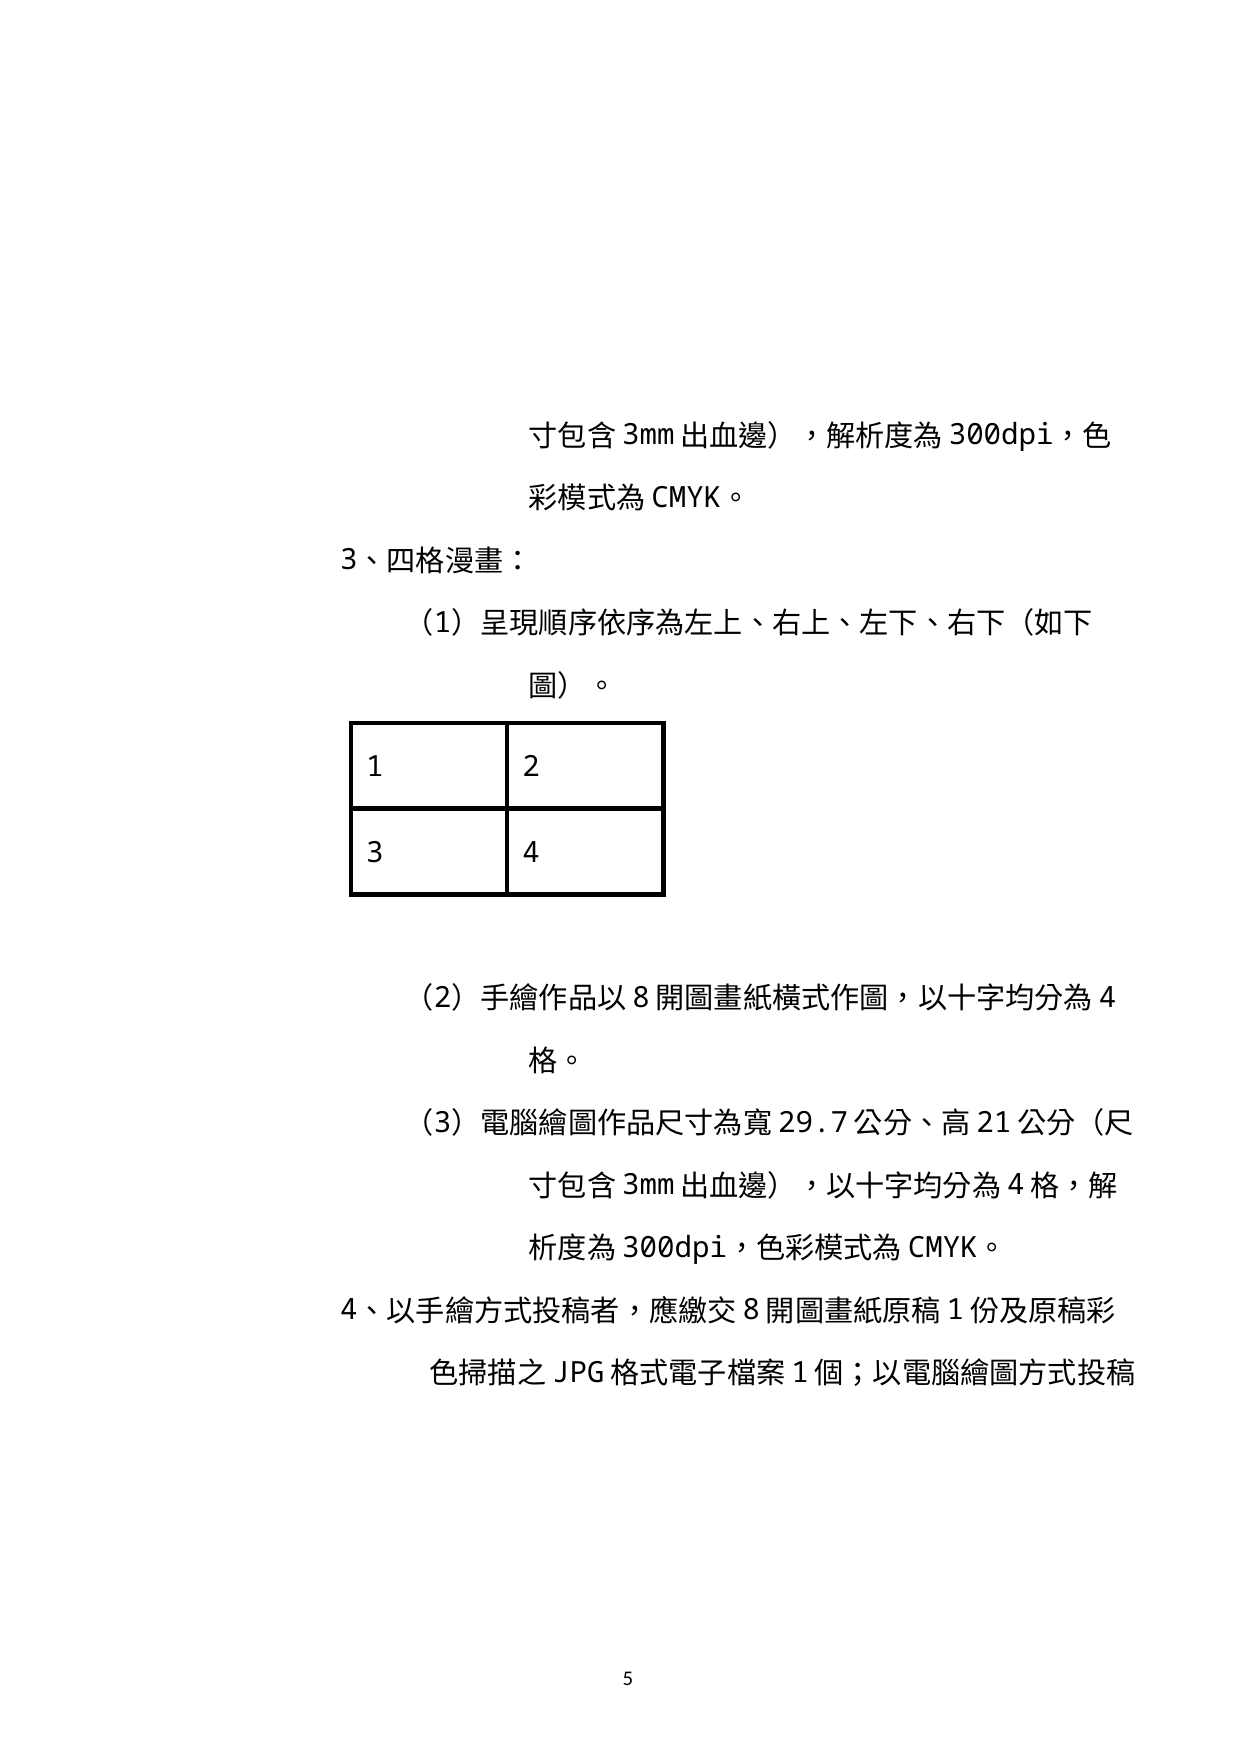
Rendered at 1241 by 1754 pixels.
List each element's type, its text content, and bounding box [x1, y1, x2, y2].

list 電腦繪圖作品尺寸為寬29.7公分、高21公分（尺寸包含3mm出血邊），以十字均分為4格，解析度為300dpi，色彩模式為CMYK。 [404, 1079, 1137, 1267]
list 寸包含3mm出血邊），解析度為300dpi，色彩模式為CMYK。 [404, 392, 1137, 517]
list 四格漫畫： [340, 517, 1137, 579]
list 以手繪方式投稿者，應繳交8開圖畫紙原稿1份及原稿彩色掃描之JPG格式電子檔案1個；以電腦繪圖方式投稿 [340, 1267, 1137, 1392]
list 呈現順序依序為左上、右上、左下、右下（如下圖）。 [404, 579, 1137, 704]
list 手繪作品以8開圖畫紙橫式作圖，以十字均分為4格。 [404, 954, 1137, 1079]
